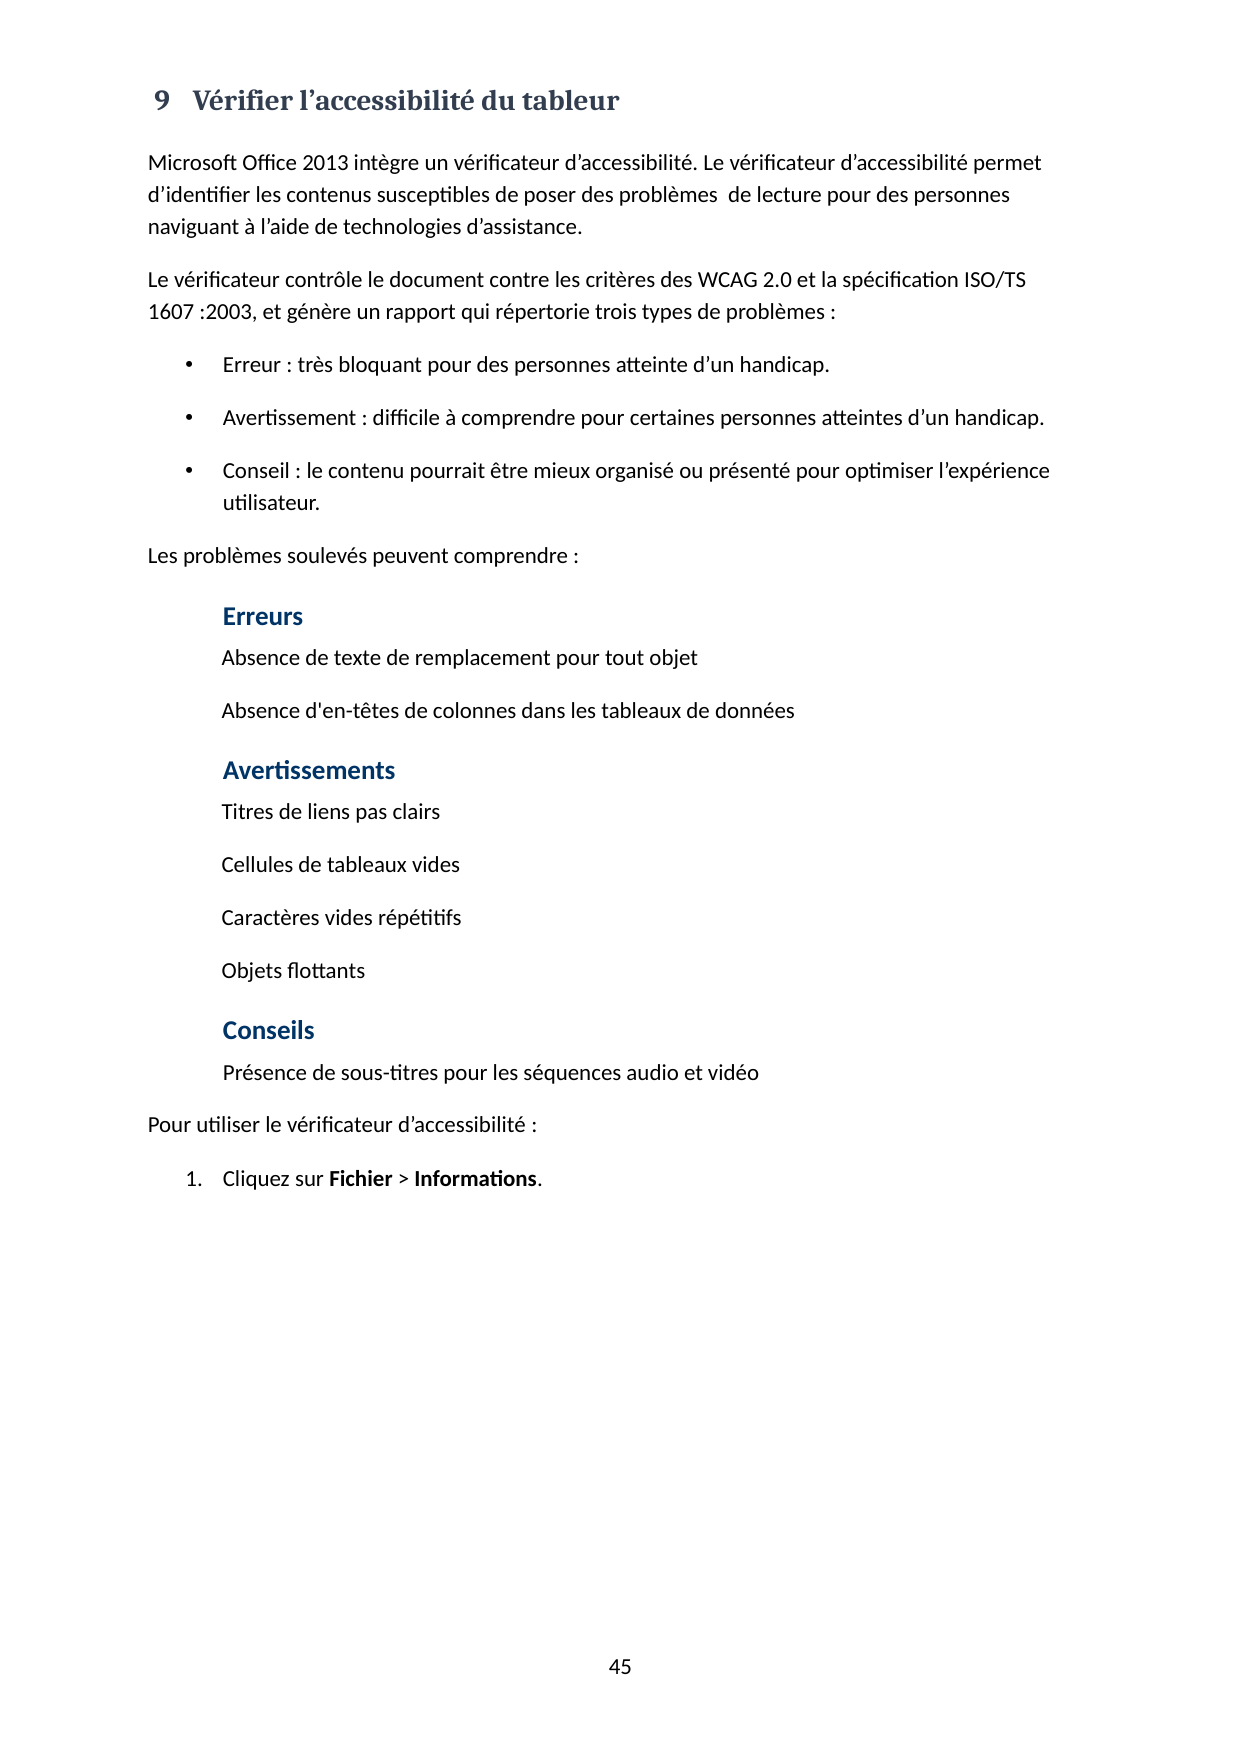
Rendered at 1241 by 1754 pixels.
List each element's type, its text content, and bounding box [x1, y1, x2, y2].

subtitle Avertissements [148, 753, 1093, 786]
text Les problèmes soulevés peuvent comprendre : [148, 541, 1093, 569]
text Caractères vides répétitifs [221, 903, 1093, 931]
subtitle Erreurs [148, 599, 1093, 632]
list Avertissement : difficile à comprendre pour certaines personnes atteintes d’un handicap. [185, 403, 1093, 431]
subtitle Conseils [148, 1013, 1093, 1046]
text Microsoft Office 2013 intègre un vérificateur d’accessibilité. Le vérificateur d’accessibilité permet d’identifier les contenus susceptibles de poser des problèmes de lecture pour des personnes naviguant à l’aide de technologies d’assistance. [148, 148, 1093, 240]
list Présence de sous-titres pour les séquences audio et vidéo [185, 1058, 1093, 1086]
list Erreur : très bloquant pour des personnes atteinte d’un handicap. [185, 350, 1093, 378]
list Cliquez sur Fichier > Informations. [185, 1164, 1093, 1192]
text Cellules de tableaux vides [221, 850, 1093, 878]
text Absence d'en-têtes de colonnes dans les tableaux de données [221, 696, 1093, 724]
text Pour utiliser le vérificateur d’accessibilité : [148, 1111, 1093, 1139]
subtitle Vérifier l’accessibilité du tableur [148, 84, 1093, 118]
text Absence de texte de remplacement pour tout objet [221, 643, 1093, 671]
text Le vérificateur contrôle le document contre les critères des WCAG 2.0 et la spécification ISO/TS 1607 :2003, et génère un rapport qui répertorie trois types de problèmes : [148, 265, 1093, 325]
text Objets flottants [221, 956, 1093, 984]
text Titres de liens pas clairs [221, 797, 1093, 825]
list Conseil : le contenu pourrait être mieux organisé ou présenté pour optimiser l’expérience utilisateur. [185, 456, 1093, 516]
